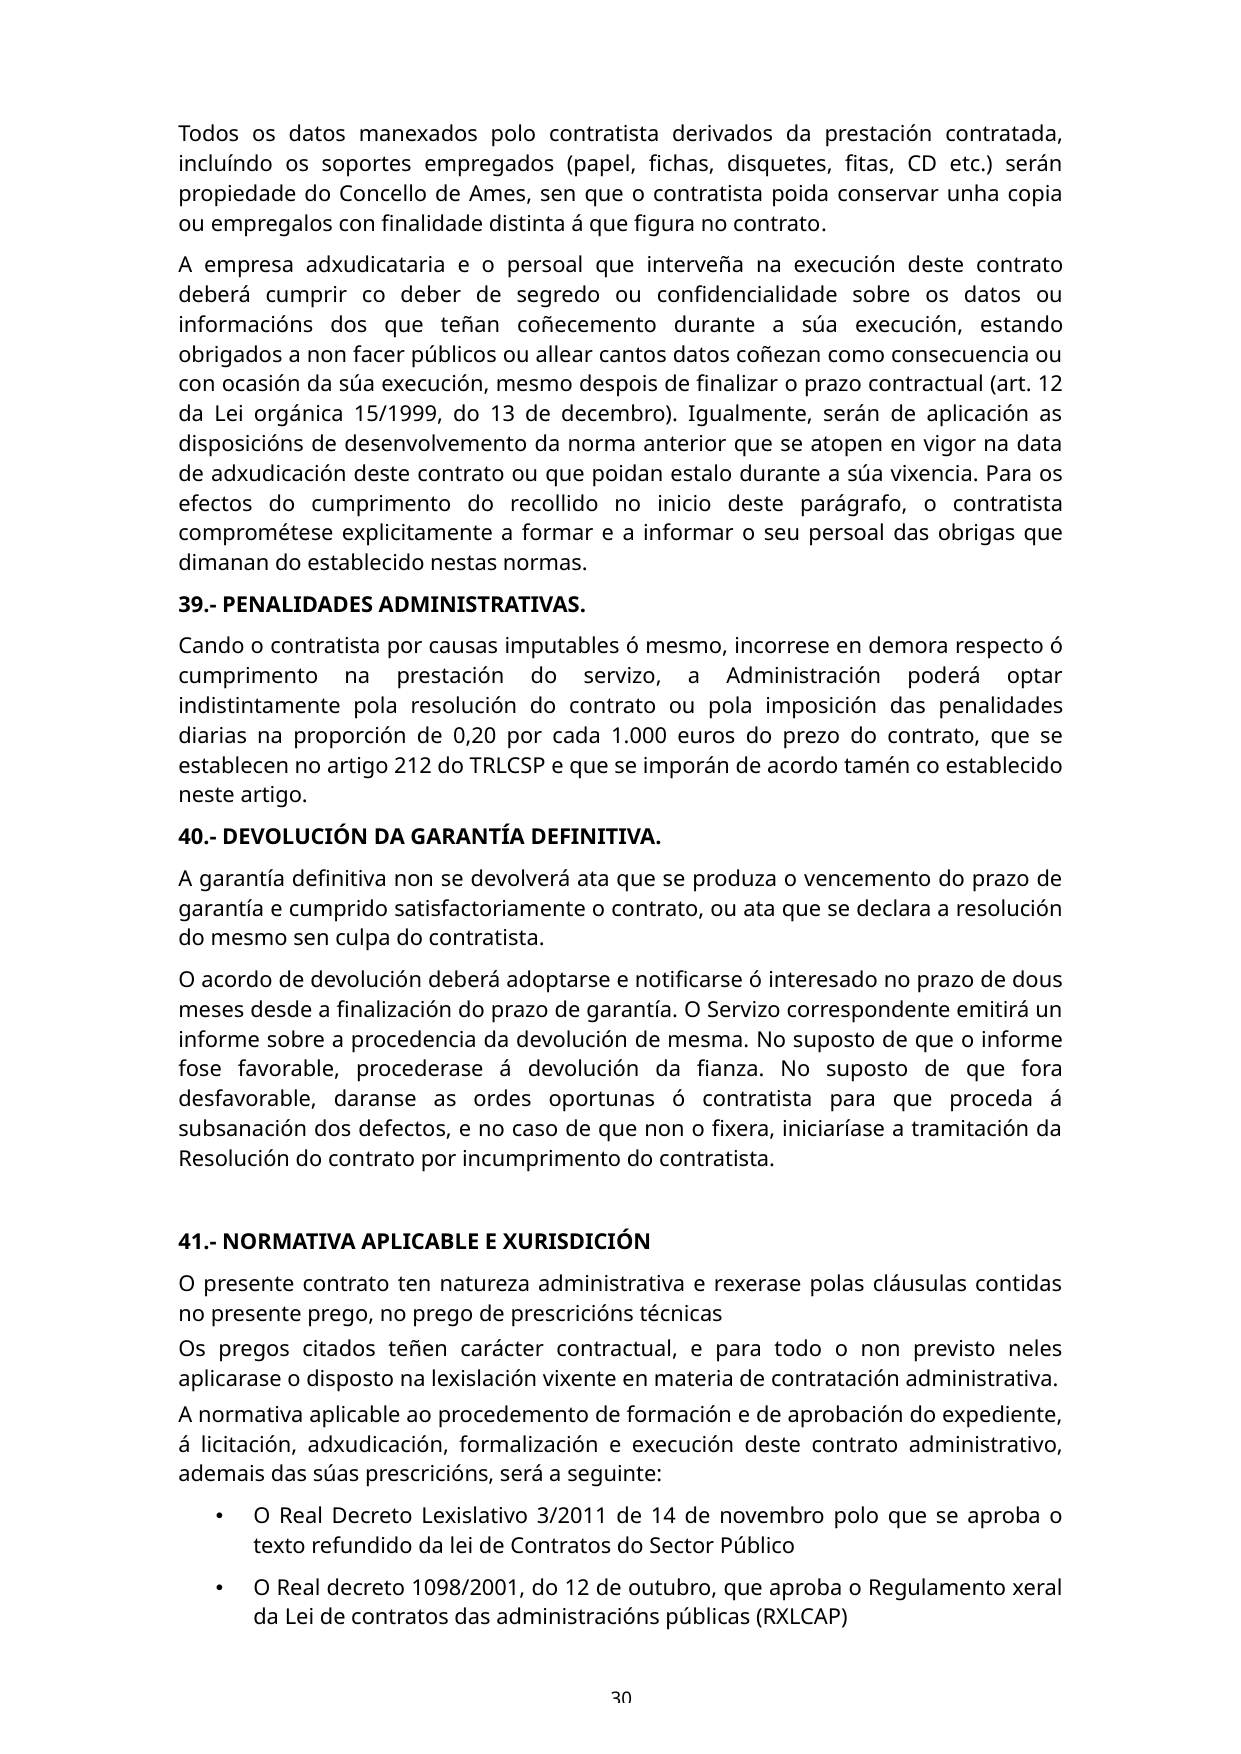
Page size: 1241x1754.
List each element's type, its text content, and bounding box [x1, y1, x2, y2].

text O acordo de devolución deberá adoptarse e notificarse ó interesado no prazo de dous meses desde a finalización do prazo de garantía. O Servizo correspondente emitirá un informe sobre a procedencia da devolución de mesma. No suposto de que o informe fose favorable, procederase á devolución da fianza. No suposto de que fora desfavorable, daranse as ordes oportunas ó contratista para que proceda á subsanación dos defectos, e no caso de que non o fixera, iniciaríase a tramitación da Resolución do contrato por incumprimento do contratista. [178, 964, 1064, 1172]
text Os pregos citados teñen carácter contractual, e para todo o non previsto neles aplicarase o disposto na lexislación vixente en materia de contratación administrativa. [178, 1333, 1064, 1393]
text A garantía definitiva non se devolverá ata que se produza o vencemento do prazo de garantía e cumprido satisfactoriamente o contrato, ou ata que se declara a resolución do mesmo sen culpa do contratista. [178, 863, 1064, 952]
text Cando o contratista por causas imputables ó mesmo, incorrese en demora respecto ó cumprimento na prestación do servizo, a Administración poderá optar indistintamente pola resolución do contrato ou pola imposición das penalidades diarias na proporción de 0,20 por cada 1.000 euros do prezo do contrato, que se establecen no artigo 212 do TRLCSP e que se imporán de acordo tamén co establecido neste artigo. [178, 630, 1064, 809]
text A normativa aplicable ao procedemento de formación e de aprobación do expediente, á licitación, adxudicación, formalización e execución deste contrato administrativo, ademais das súas prescricións, será a seguinte: [178, 1399, 1064, 1488]
list O Real Decreto Lexislativo 3/2011 de 14 de novembro polo que se aproba o texto refundido da lei de Contratos do Sector Público [216, 1500, 1064, 1559]
text 41.- NORMATIVA APLICABLE E XURISDICIÓN [178, 1226, 1064, 1256]
text A empresa adxudicataria e o persoal que interveña na execución deste contrato deberá cumprir co deber de segredo ou confidencialidade sobre os datos ou informacións dos que teñan coñecemento durante a súa execución, estando obrigados a non facer públicos ou allear cantos datos coñezan como consecuencia ou con ocasión da súa execución, mesmo despois de finalizar o prazo contractual (art. 12 da Lei orgánica 15/1999, do 13 de decembro). Igualmente, serán de aplicación as disposicións de desenvolvemento da norma anterior que se atopen en vigor na data de adxudicación deste contrato ou que poidan estalo durante a súa vixencia. Para os efectos do cumprimento do recollido no inicio deste parágrafo, o contratista comprométese explicitamente a formar e a informar o seu persoal das obrigas que dimanan do establecido nestas normas. [178, 249, 1064, 577]
text Todos os datos manexados polo contratista derivados da prestación contratada, incluíndo os soportes empregados (papel, fichas, disquetes, fitas, CD etc.) serán propiedade do Concello de Ames, sen que o contratista poida conservar unha copia ou empregalos con finalidade distinta á que figura no contrato. [178, 118, 1064, 237]
text 40.- DEVOLUCIÓN DA GARANTÍA DEFINITIVA. [178, 821, 1064, 851]
text 39.- PENALIDADES ADMINISTRATIVAS. [178, 589, 1064, 618]
list O Real decreto 1098/2001, do 12 de outubro, que aproba o Regulamento xeral da Lei de contratos das administracións públicas (RXLCAP) [216, 1571, 1064, 1631]
text O presente contrato ten natureza administrativa e rexerase polas cláusulas contidas no presente prego, no prego de prescricións técnicas [178, 1268, 1064, 1327]
